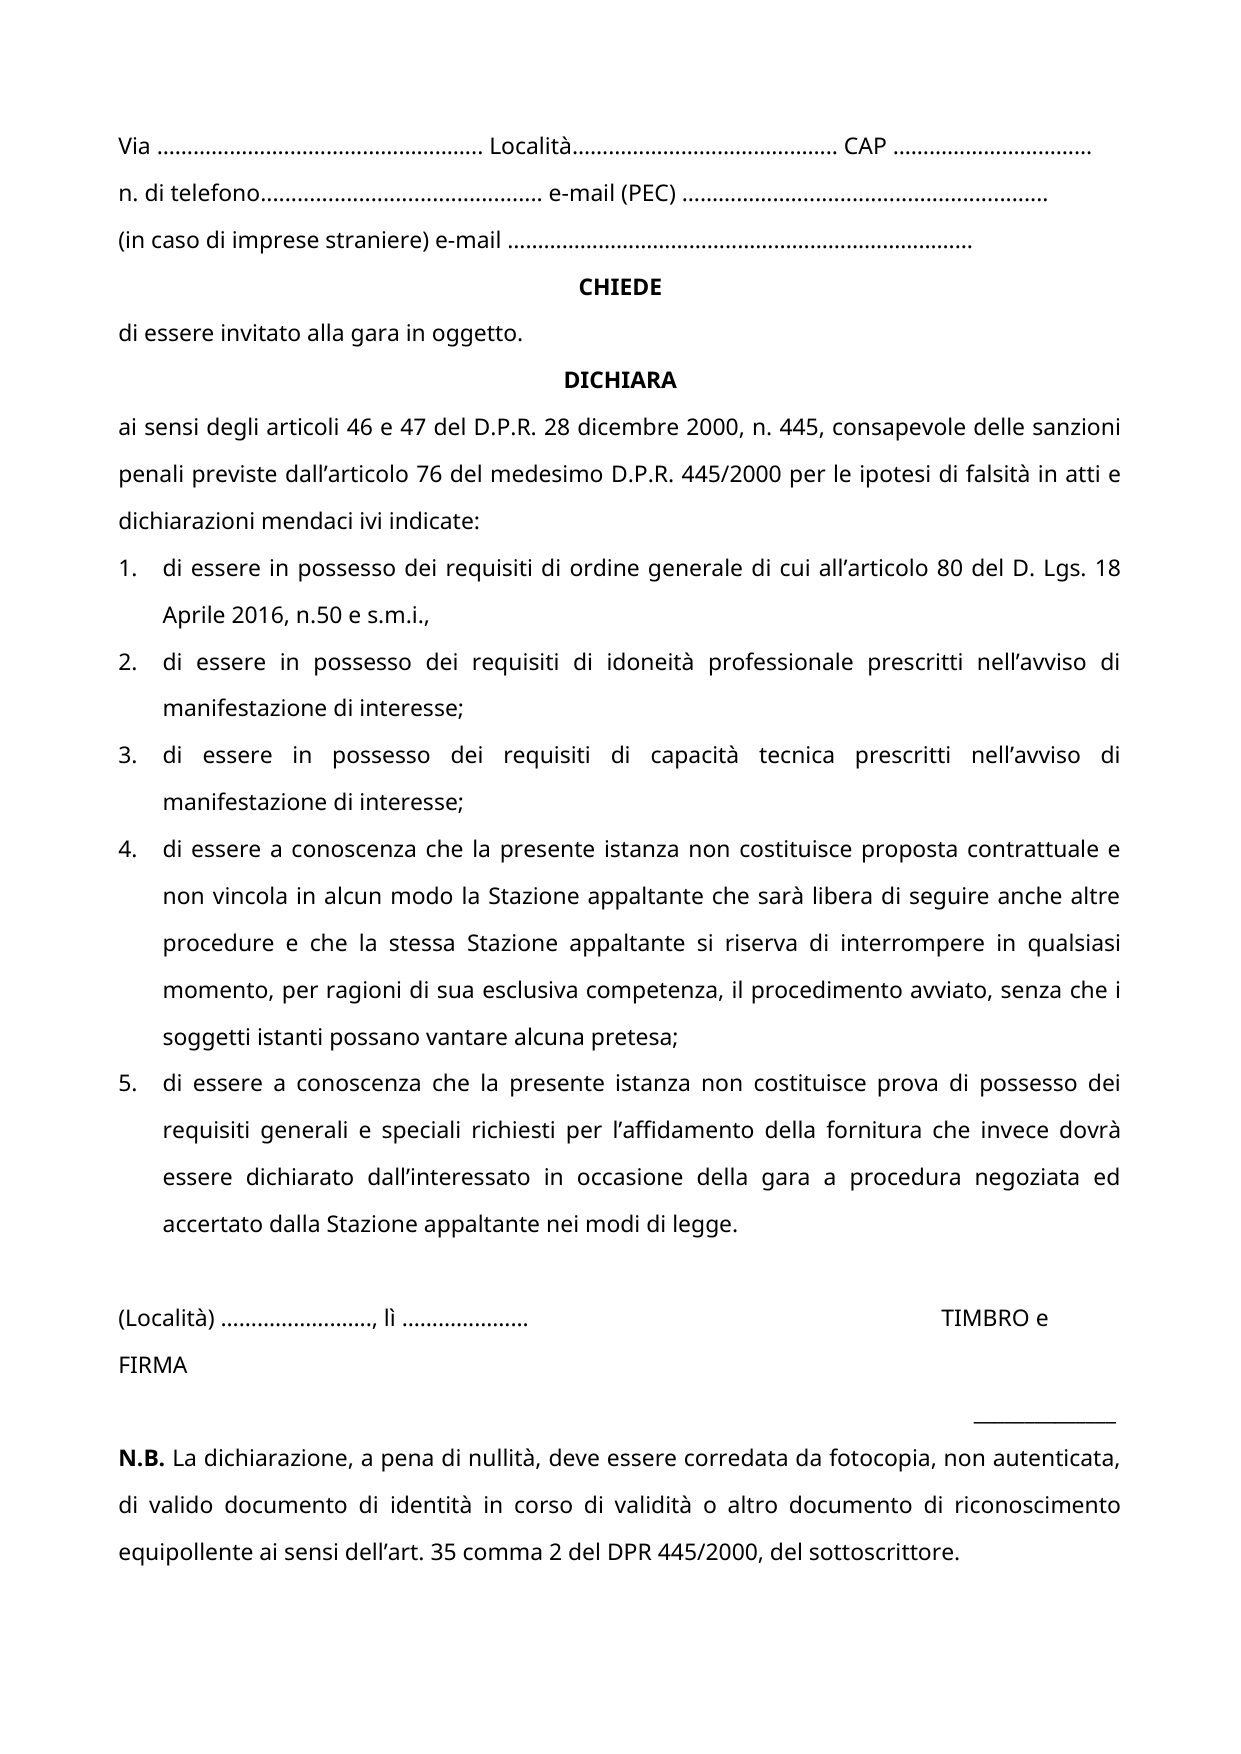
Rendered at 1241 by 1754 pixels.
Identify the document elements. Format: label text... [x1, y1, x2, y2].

text 3. di essere in possesso dei requisiti di capacità tecnica prescritti nell’avviso di manifestazione di interesse; [118, 739, 1122, 817]
text (in caso di imprese straniere) e-mail ………………………………..………………………………… [118, 224, 1122, 255]
text (Località) ……………………., lì ………………… TIMBRO e FIRMA [118, 1302, 1122, 1380]
text di essere invitato alla gara in oggetto. [118, 317, 1122, 349]
text 2. di essere in possesso dei requisiti di idoneità professionale prescritti nell’avviso di manifestazione di interesse; [118, 646, 1122, 724]
text 1. di essere in possesso dei requisiti di ordine generale di cui all’articolo 80 del D. Lgs. 18 Aprile 2016, n.50 e s.m.i., [118, 552, 1122, 630]
text 5. di essere a conoscenza che la presente istanza non costituisce prova di possesso dei requisiti generali e speciali richiesti per l’affidamento della fornitura che invece dovrà essere dichiarato dall’interessato in occasione della gara a procedura negoziata ed accertato dalla Stazione appaltante nei modi di legge. [118, 1067, 1122, 1239]
text DICHIARA [118, 364, 1122, 396]
text N.B. La dichiarazione, a pena di nullità, deve essere corredata da fotocopia, non autenticata, di valido documento di identità in corso di validità o altro documento di riconoscimento equipollente ai sensi dell’art. 35 comma 2 del DPR 445/2000, del sottoscrittore. [118, 1442, 1122, 1567]
text ______________ [118, 1396, 1122, 1427]
text CHIEDE [118, 271, 1122, 302]
text ai sensi degli articoli 46 e 47 del D.P.R. 28 dicembre 2000, n. 445, consapevole delle sanzioni penali previste dall’articolo 76 del medesimo D.P.R. 445/2000 per le ipotesi di falsità in atti e dichiarazioni mendaci ivi indicate: [118, 411, 1122, 536]
text 4. di essere a conoscenza che la presente istanza non costituisce proposta contrattuale e non vincola in alcun modo la Stazione appaltante che sarà libera di seguire anche altre procedure e che la stessa Stazione appaltante si riserva di interrompere in qualsiasi momento, per ragioni di sua esclusiva competenza, il procedimento avviato, senza che i soggetti istanti possano vantare alcuna pretesa; [118, 833, 1122, 1052]
text Via ………………….………………………….. Località…………………………………….. CAP …………………………… [118, 130, 1122, 161]
text n. di telefono.............................................. e-mail (PEC) ……………….......................................... [118, 177, 1122, 208]
